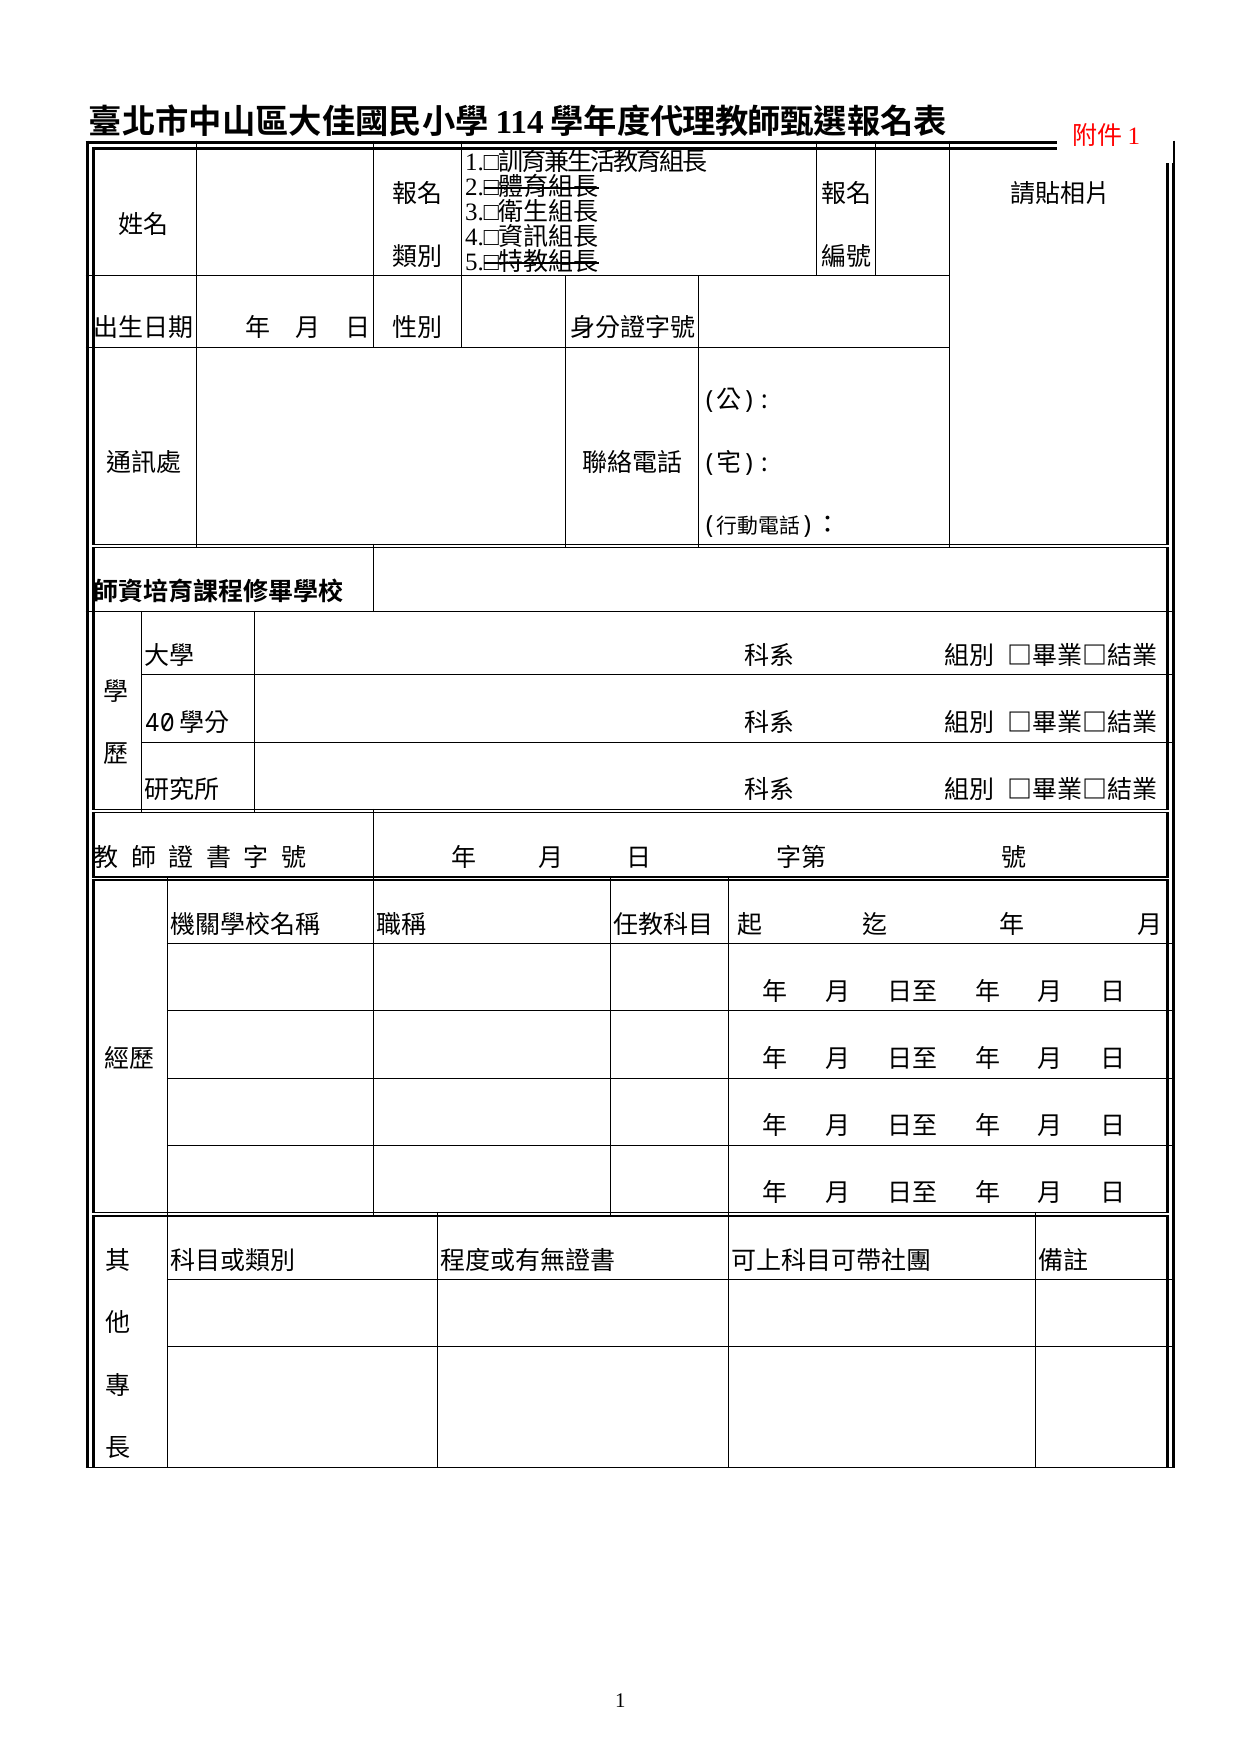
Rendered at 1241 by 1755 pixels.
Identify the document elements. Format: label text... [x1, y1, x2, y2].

table_cell 職稱 [374, 881, 610, 943]
table_cell 任教科目 [611, 881, 728, 943]
table_header [876, 150, 949, 275]
table_cell [374, 944, 610, 1010]
table_cell [168, 1146, 373, 1212]
table_cell [197, 348, 565, 544]
table_cell [168, 1347, 437, 1467]
table_cell [168, 1280, 437, 1346]
table_cell [729, 1347, 1035, 1467]
table_cell (公): (宅): (行動電話)： [699, 348, 949, 544]
text 附件1 [1072, 115, 1158, 151]
table_cell 起 迄 年 月 [729, 881, 1166, 943]
table_cell 備註 [1036, 1217, 1166, 1279]
table_cell [611, 1079, 728, 1145]
table_cell [374, 548, 1166, 611]
table_cell 科目或類別 [168, 1217, 437, 1279]
table_cell [438, 1280, 728, 1346]
table_header 報名 類別 [374, 150, 461, 275]
table_cell 教 師 證 書 字 號 [95, 813, 373, 876]
table_header 請貼相片 [950, 150, 1166, 544]
table_cell 其他專長 [95, 1217, 167, 1467]
table_cell 年 月 日至 年 月 日 [729, 1146, 1166, 1212]
table_cell [611, 944, 728, 1010]
table_header 姓名 [90, 144, 196, 275]
table_cell [1036, 1280, 1166, 1346]
table_cell [1036, 1347, 1166, 1467]
text 臺北市中山區大佳國民小學114學年度代理教師甄選報名表 [89, 107, 1173, 163]
table_cell 聯絡電話 [566, 348, 698, 544]
table_header 1.□訓育兼生活教育組長 2.□體育組長 3.□衛生組長 4.□資訊組長 5.□特教組長 [462, 150, 816, 275]
table_cell 性別 [374, 276, 461, 347]
table_header 報名編號 [817, 150, 875, 275]
table_cell 程度或有無證書 [438, 1217, 728, 1279]
table_cell 可上科目可帶社團 [729, 1217, 1035, 1279]
table_cell 年 月 日至 年 月 日 [729, 944, 1166, 1010]
table_cell [611, 1146, 728, 1212]
table_cell 科系 組別 □畢業□結業 [255, 675, 1166, 742]
table_cell 年 月 日至 年 月 日 [729, 1079, 1166, 1145]
table_cell 年 月 日 [197, 276, 373, 347]
table_cell 年 月 日至 年 月 日 [729, 1011, 1166, 1077]
table_cell [168, 944, 373, 1010]
table_cell [611, 1011, 728, 1077]
table_cell 40學分 [142, 675, 254, 742]
table_cell 科系 組別 □畢業□結業 [255, 612, 1166, 674]
table_cell [374, 1011, 610, 1077]
table_cell 年 月 日 字第 號 [374, 813, 1166, 876]
table_cell 出生日期 [95, 276, 196, 347]
table_cell 科系 組別 □畢業□結業 [255, 743, 1166, 809]
table_cell 機關學校名稱 [168, 881, 373, 943]
table_cell 大學 [142, 612, 254, 674]
table_cell [168, 1079, 373, 1145]
table_cell [729, 1280, 1035, 1346]
table_cell 經歷 [95, 881, 167, 1212]
table_cell 身分證字號 [566, 276, 698, 347]
table_cell 通訊處 [95, 348, 196, 544]
table_cell 學 歷 [95, 612, 141, 809]
table_header [197, 150, 373, 275]
table_cell [374, 1079, 610, 1145]
table_cell [438, 1347, 728, 1467]
table_cell [168, 1011, 373, 1077]
table_cell [699, 276, 949, 347]
table_cell [462, 276, 565, 347]
table_cell [374, 1146, 610, 1212]
table_cell 師資培育課程修畢學校 [95, 548, 373, 611]
table_cell 研究所 [142, 743, 254, 809]
